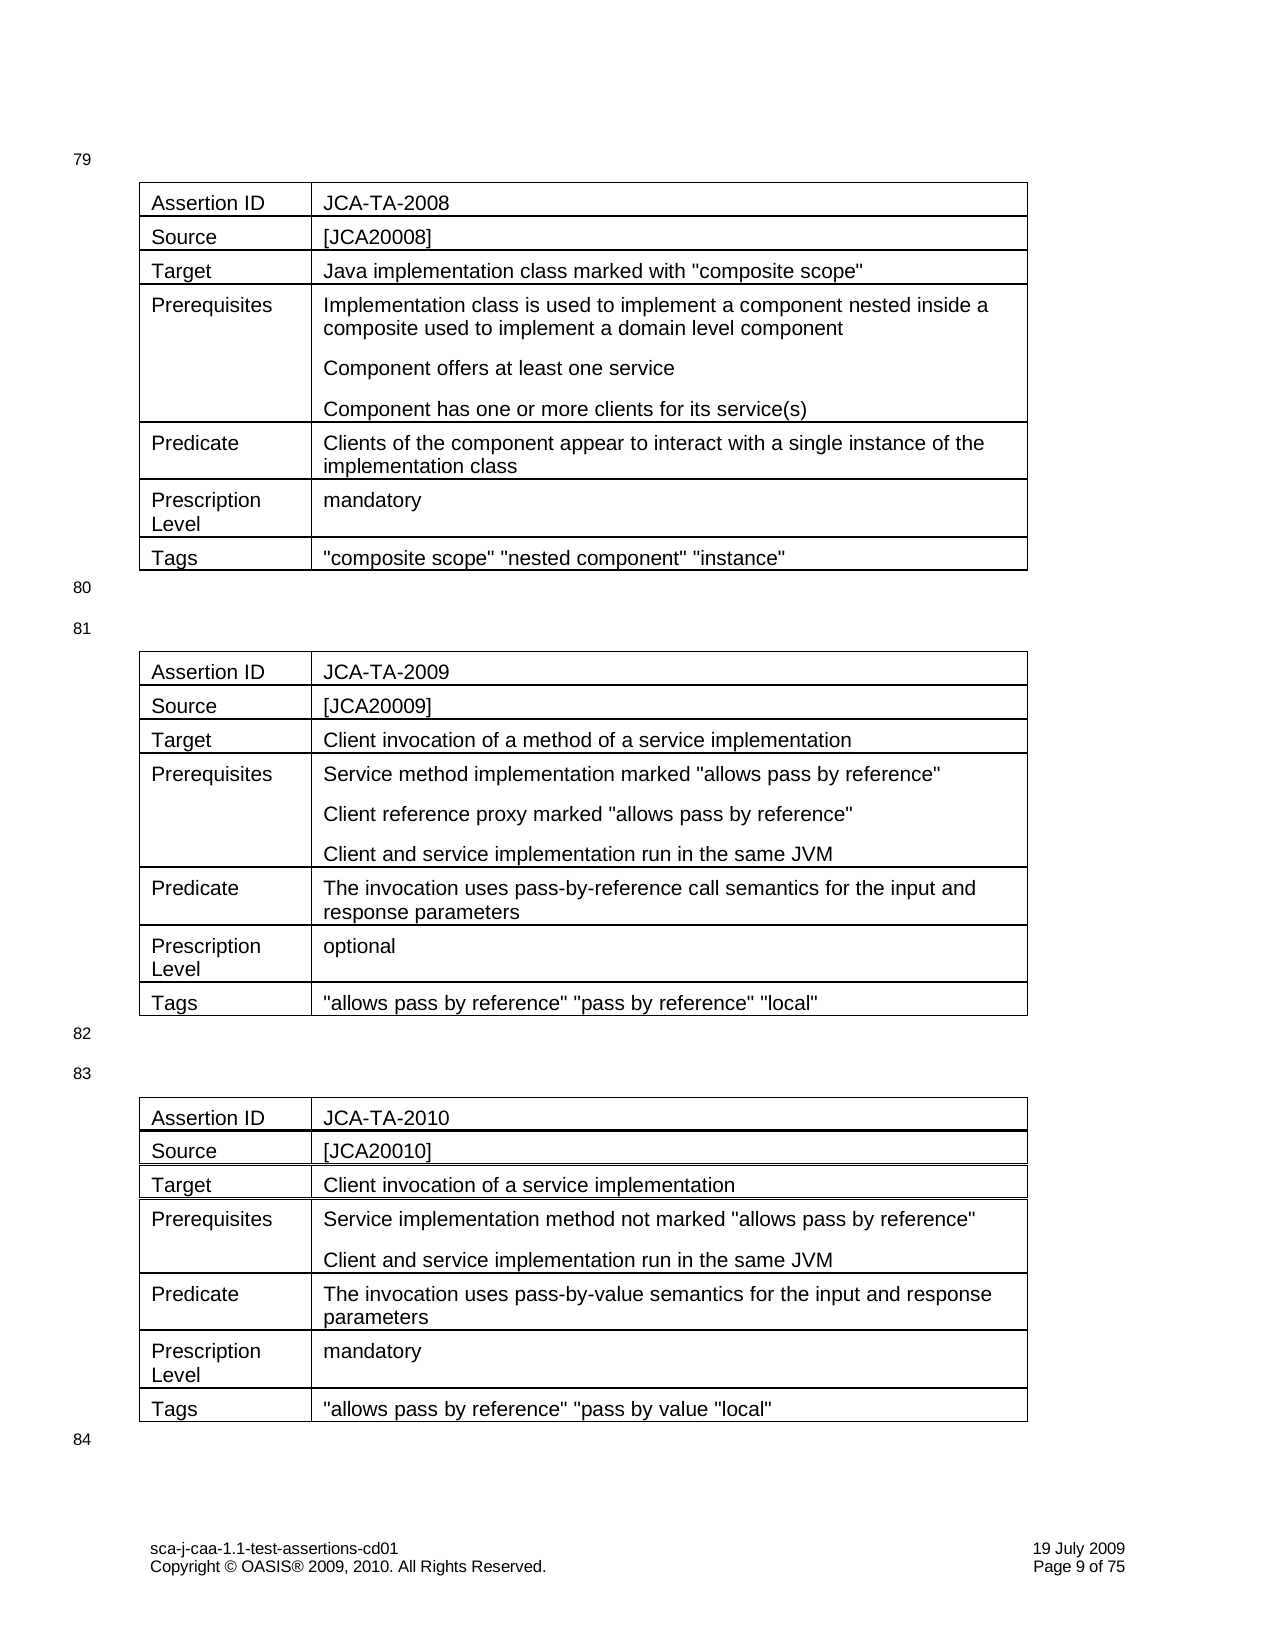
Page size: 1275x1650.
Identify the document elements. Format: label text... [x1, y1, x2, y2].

table_header JCA-TA-2009 [312, 652, 1027, 684]
table_cell Predicate [140, 1274, 311, 1329]
table_cell Tags [140, 983, 311, 1015]
table_cell [JCA20008] [312, 217, 1027, 249]
table_cell Target [140, 720, 311, 752]
table_cell Service method implementation marked "allows pass by reference" Client reference proxy marked "allows pass by reference" Client and service implementation run in the same JVM [312, 754, 1027, 866]
table_header Assertion ID [140, 1098, 311, 1129]
table_cell [JCA20010] [312, 1132, 1027, 1163]
table_cell Implementation class is used to implement a component nested inside a composite used to implement a domain level component Component offers at least one service Component has one or more clients for its service(s) [312, 285, 1027, 421]
table_cell Source [140, 686, 311, 718]
table_header JCA-TA-2008 [312, 183, 1027, 215]
table_cell [JCA20009] [312, 686, 1027, 718]
table_cell Prerequisites [140, 754, 311, 866]
table_cell Service implementation method not marked "allows pass by reference" Client and service implementation run in the same JVM [312, 1200, 1027, 1272]
table_cell mandatory [312, 480, 1027, 536]
table_cell mandatory [312, 1331, 1027, 1387]
table_cell Prerequisites [140, 285, 311, 421]
table_cell Predicate [140, 868, 311, 924]
table_cell Prescription Level [140, 926, 311, 981]
table_cell Source [140, 217, 311, 249]
table_cell Predicate [140, 423, 311, 478]
table_cell "composite scope" "nested component" "instance" [312, 538, 1027, 569]
table_header JCA-TA-2010 [312, 1098, 1027, 1129]
table_cell Prescription Level [140, 1331, 311, 1387]
table_cell Java implementation class marked with "composite scope" [312, 251, 1027, 283]
table_cell The invocation uses pass-by-reference call semantics for the input and response parameters [312, 868, 1027, 924]
table_cell "allows pass by reference" "pass by value "local" [312, 1389, 1027, 1421]
table_cell Clients of the component appear to interact with a single instance of the implementation class [312, 423, 1027, 478]
table_cell Client invocation of a method of a service implementation [312, 720, 1027, 752]
table_header Assertion ID [140, 652, 311, 684]
table_cell Tags [140, 538, 311, 569]
table_header Assertion ID [140, 183, 311, 215]
table_cell The invocation uses pass-by-value semantics for the input and response parameters [312, 1274, 1027, 1329]
table_cell "allows pass by reference" "pass by reference" "local" [312, 983, 1027, 1015]
table_cell Prescription Level [140, 480, 311, 536]
table_cell Target [140, 1166, 311, 1197]
table_cell Source [140, 1132, 311, 1163]
table_cell optional [312, 926, 1027, 981]
table_cell Tags [140, 1389, 311, 1421]
table_cell Client invocation of a service implementation [312, 1166, 1027, 1197]
table_cell Prerequisites [140, 1200, 311, 1272]
table_cell Target [140, 251, 311, 283]
